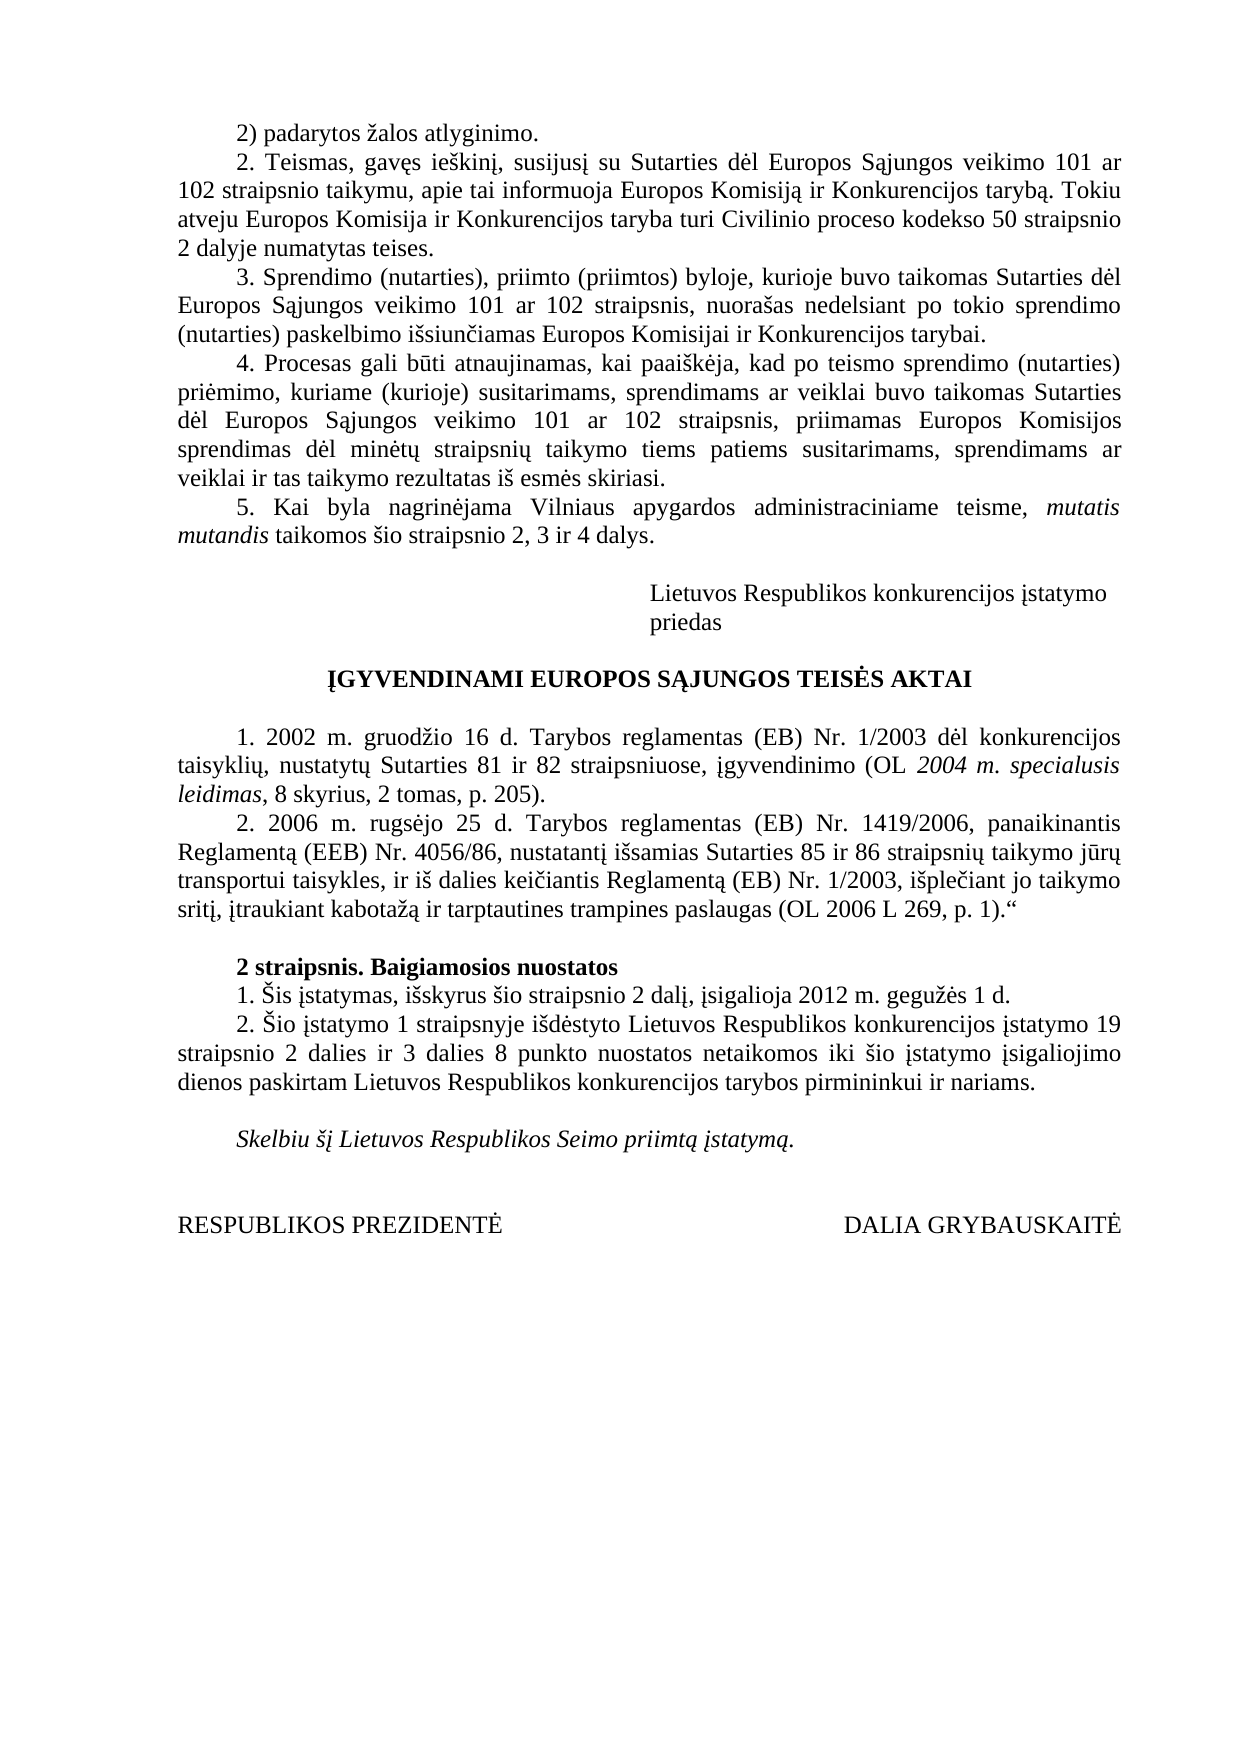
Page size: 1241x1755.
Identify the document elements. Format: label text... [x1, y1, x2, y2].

text 5. Kai byla nagrinėjama Vilniaus apygardos administraciniame teisme, mutatis mutandis taikomos šio straipsnio 2, 3 ir 4 dalys. [177, 492, 1122, 549]
text ĮGYVENDINAMI EUROPOS SĄJUNGOS TEISĖS AKTAI [177, 664, 1122, 693]
text 3. Sprendimo (nutarties), priimto (priimtos) byloje, kurioje buvo taikomas Sutarties dėl Europos Sąjungos veikimo 101 ar 102 straipsnis, nuorašas nedelsiant po tokio sprendimo (nutarties) paskelbimo išsiunčiamas Europos Komisijai ir Konkurencijos tarybai. [177, 262, 1122, 348]
text 4. Procesas gali būti atnaujinamas, kai paaiškėja, kad po teismo sprendimo (nutarties) priėmimo, kuriame (kurioje) susitarimams, sprendimams ar veiklai buvo taikomas Sutarties dėl Europos Sąjungos veikimo 101 ar 102 straipsnis, priimamas Europos Komisijos sprendimas dėl minėtų straipsnių taikymo tiems patiems susitarimams, sprendimams ar veiklai ir tas taikymo rezultatas iš esmės skiriasi. [177, 348, 1122, 492]
text RESPUBLIKOS PREZIDENTĖ DALIA GRYBAUSKAITĖ [177, 1211, 1122, 1239]
text Lietuvos Respublikos konkurencijos įstatymo [649, 578, 1122, 607]
text priedas [649, 607, 1122, 636]
text Skelbiu šį Lietuvos Respublikos Seimo priimtą įstatymą. [177, 1124, 1122, 1153]
text 2. 2006 m. rugsėjo 25 d. Tarybos reglamentas (EB) Nr. 1419/2006, panaikinantis Reglamentą (EEB) Nr. 4056/86, nustatantį išsamias Sutarties 85 ir 86 straipsnių taikymo jūrų transportui taisykles, ir iš dalies keičiantis Reglamentą (EB) Nr. 1/2003, išplečiant jo taikymo sritį, įtraukiant kabotažą ir tarptautines trampines paslaugas (OL 2006 L 269, p. 1).“ [177, 808, 1122, 923]
text 2. Šio įstatymo 1 straipsnyje išdėstyto Lietuvos Respublikos konkurencijos įstatymo 19 straipsnio 2 dalies ir 3 dalies 8 punkto nuostatos netaikomos iki šio įstatymo įsigaliojimo dienos paskirtam Lietuvos Respublikos konkurencijos tarybos pirmininkui ir nariams. [177, 1009, 1122, 1096]
text 2 straipsnis. Baigiamosios nuostatos [177, 952, 1122, 981]
text 2) padarytos žalos atlyginimo. [177, 118, 1122, 147]
text 1. 2002 m. gruodžio 16 d. Tarybos reglamentas (EB) Nr. 1/2003 dėl konkurencijos taisyklių, nustatytų Sutarties 81 ir 82 straipsniuose, įgyvendinimo (OL 2004 m. specialusis leidimas, 8 skyrius, 2 tomas, p. 205). [177, 722, 1122, 808]
text 1. Šis įstatymas, išskyrus šio straipsnio 2 dalį, įsigalioja 2012 m. gegužės 1 d. [177, 981, 1122, 1009]
text 2. Teismas, gavęs ieškinį, susijusį su Sutarties dėl Europos Sąjungos veikimo 101 ar 102 straipsnio taikymu, apie tai informuoja Europos Komisiją ir Konkurencijos tarybą. Tokiu atveju Europos Komisija ir Konkurencijos taryba turi Civilinio proceso kodekso 50 straipsnio 2 dalyje numatytas teises. [177, 147, 1122, 262]
